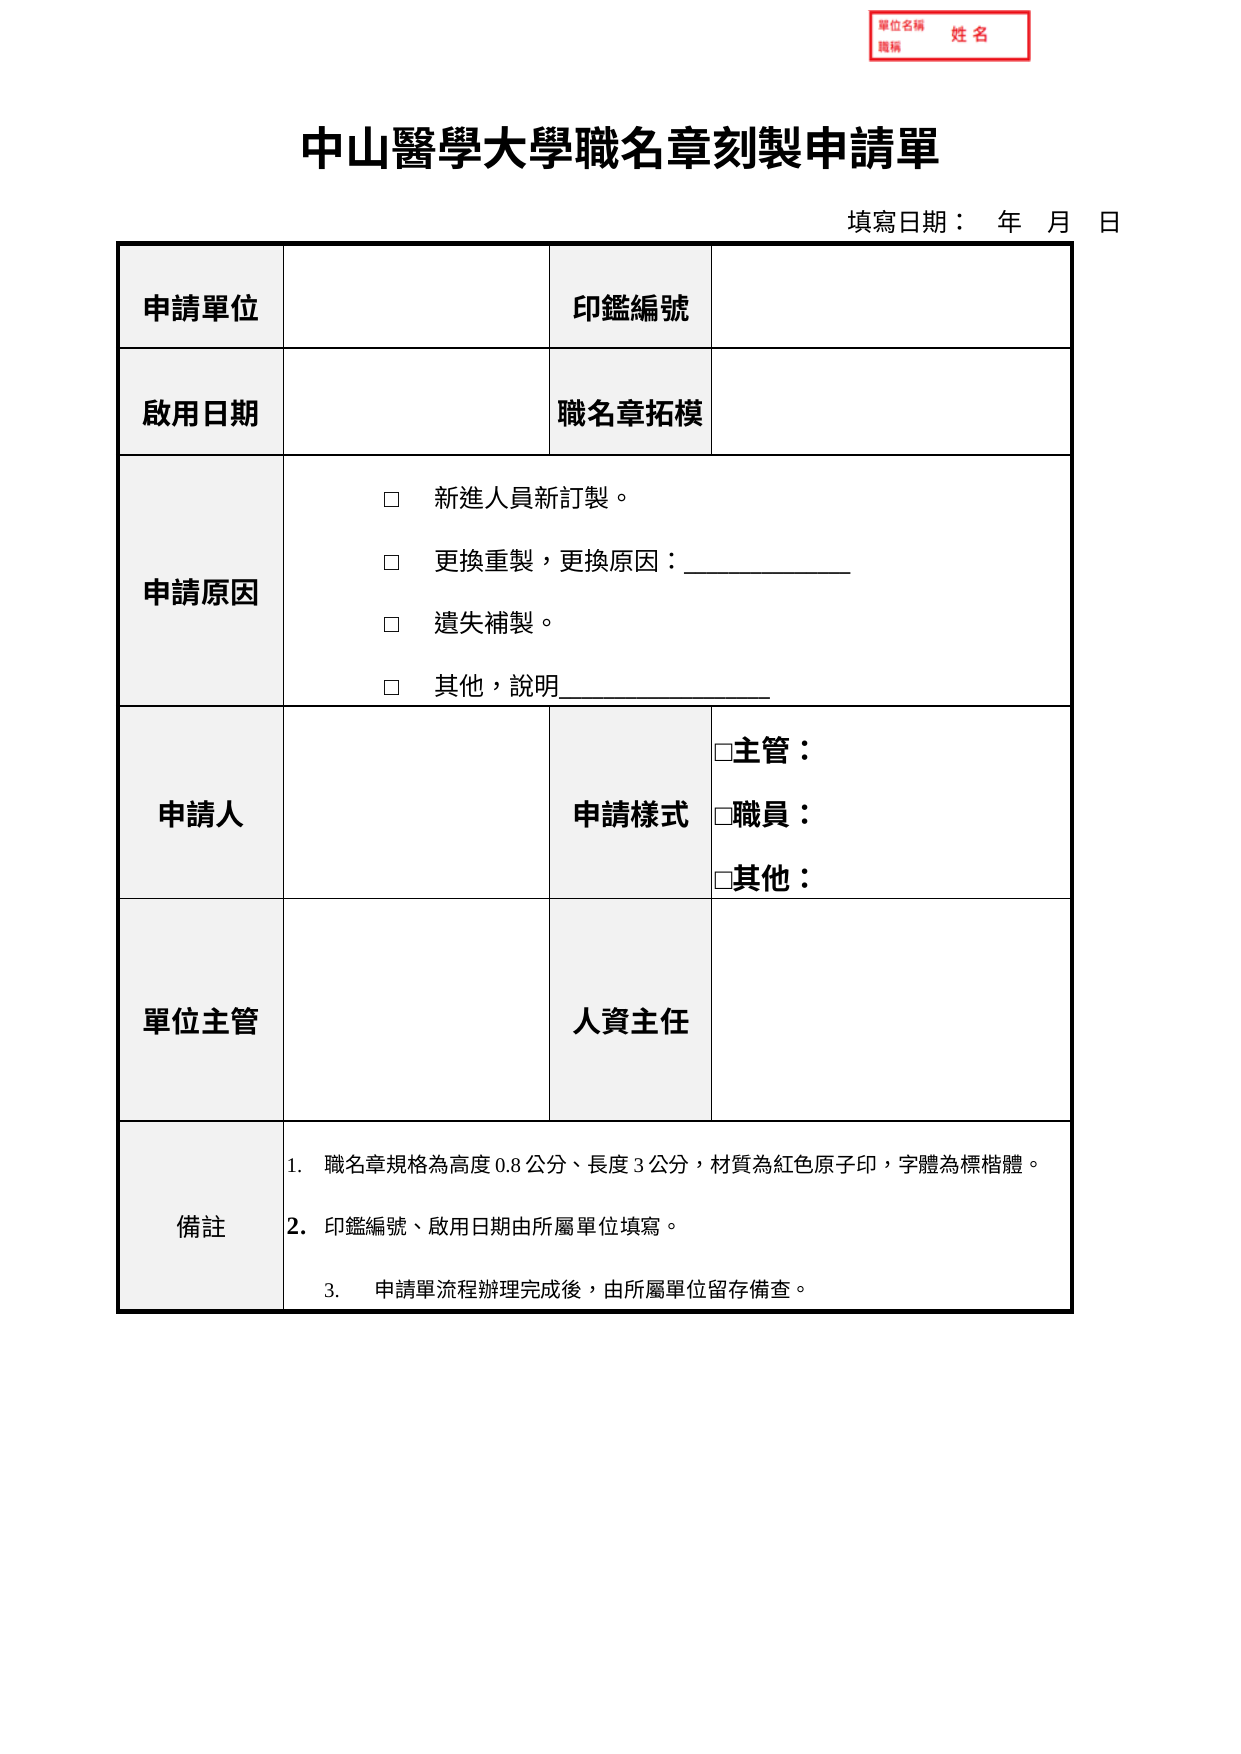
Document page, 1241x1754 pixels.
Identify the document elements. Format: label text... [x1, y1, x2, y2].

table_cell 申請樣式 [550, 707, 711, 898]
table_cell [284, 899, 549, 1120]
table_cell [839, 834, 1070, 898]
text 填寫日期： 年 月 日 [118, 179, 1122, 241]
table_cell 啟用日期 [120, 349, 283, 454]
table_cell 備註 [120, 1122, 283, 1309]
table_cell [712, 899, 1070, 1120]
text 中山醫學大學職名章刻製申請單 [118, 112, 1122, 179]
table_cell 人資主任 [550, 899, 711, 1120]
table_cell 申請人 [120, 707, 283, 898]
table_cell □主管： [712, 707, 839, 769]
table_cell □職員： [712, 770, 839, 833]
table_cell 新進人員新訂製。 更換重製，更換原因：_______________ 遺失補製。 其他，說明___________________ [284, 456, 1070, 705]
table_cell 單位主管 [120, 899, 283, 1120]
table_header 印鑑編號 [550, 246, 711, 347]
table_cell [284, 349, 549, 454]
table_cell □其他： [712, 834, 839, 898]
table_cell [284, 707, 549, 898]
table_cell 申請原因 [120, 456, 283, 705]
table_header 申請單位 [120, 246, 283, 347]
table_header [284, 246, 549, 347]
table_cell 職名章拓模 [550, 349, 711, 454]
table_cell [839, 770, 1070, 833]
table_cell [839, 707, 1070, 769]
table_header [712, 246, 1070, 347]
table_cell 職名章規格為高度0.8公分、長度3公分，材質為紅色原子印，字體為標楷體。 印鑑編號、啟用日期由所屬單位填寫。 申請單流程辦理完成後，由所屬單位留存備查。 [284, 1122, 1070, 1309]
table_cell [712, 349, 1070, 454]
